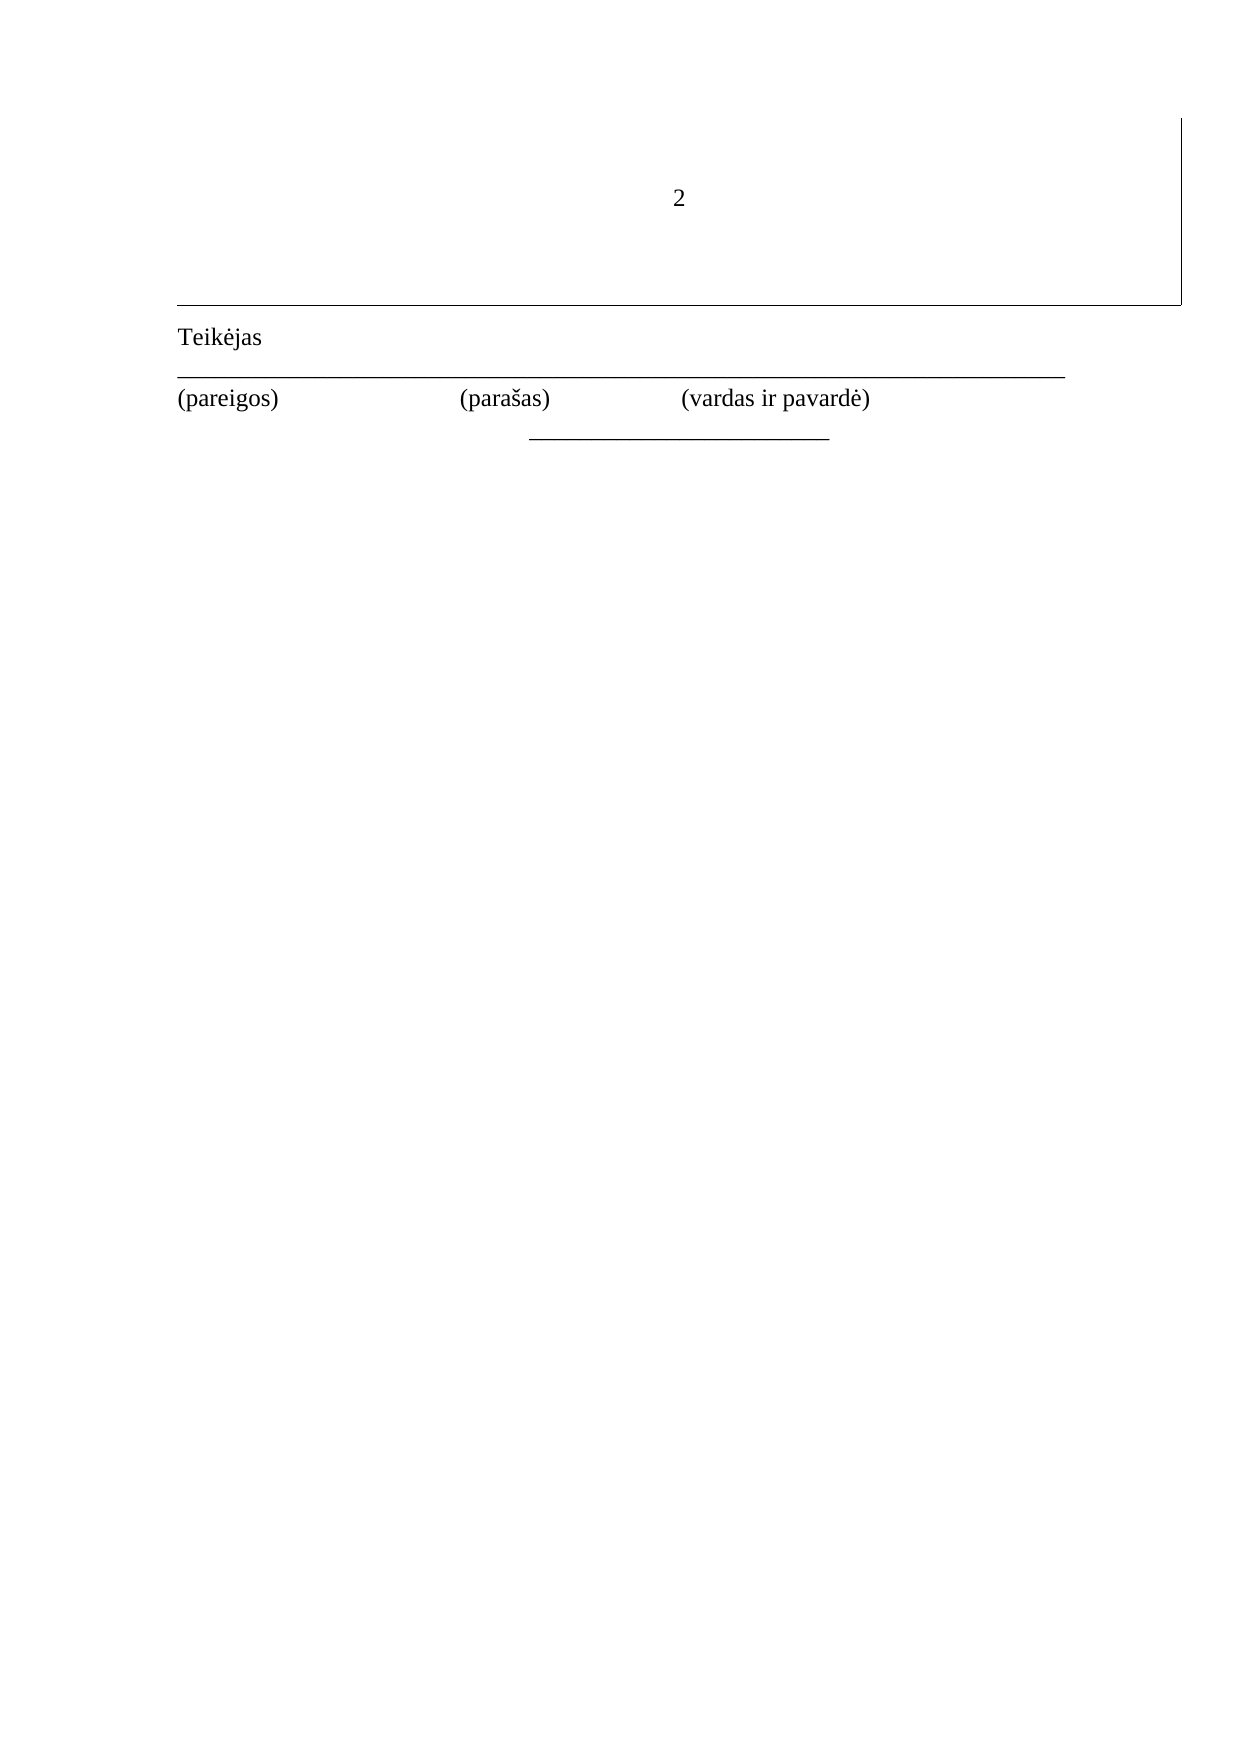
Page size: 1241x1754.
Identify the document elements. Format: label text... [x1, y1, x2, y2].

text Teikėjas _______________________________________________________________________ (pareigos) (parašas) (vardas ir pavardė) [177, 322, 1181, 412]
text ________________________ [177, 414, 1181, 442]
